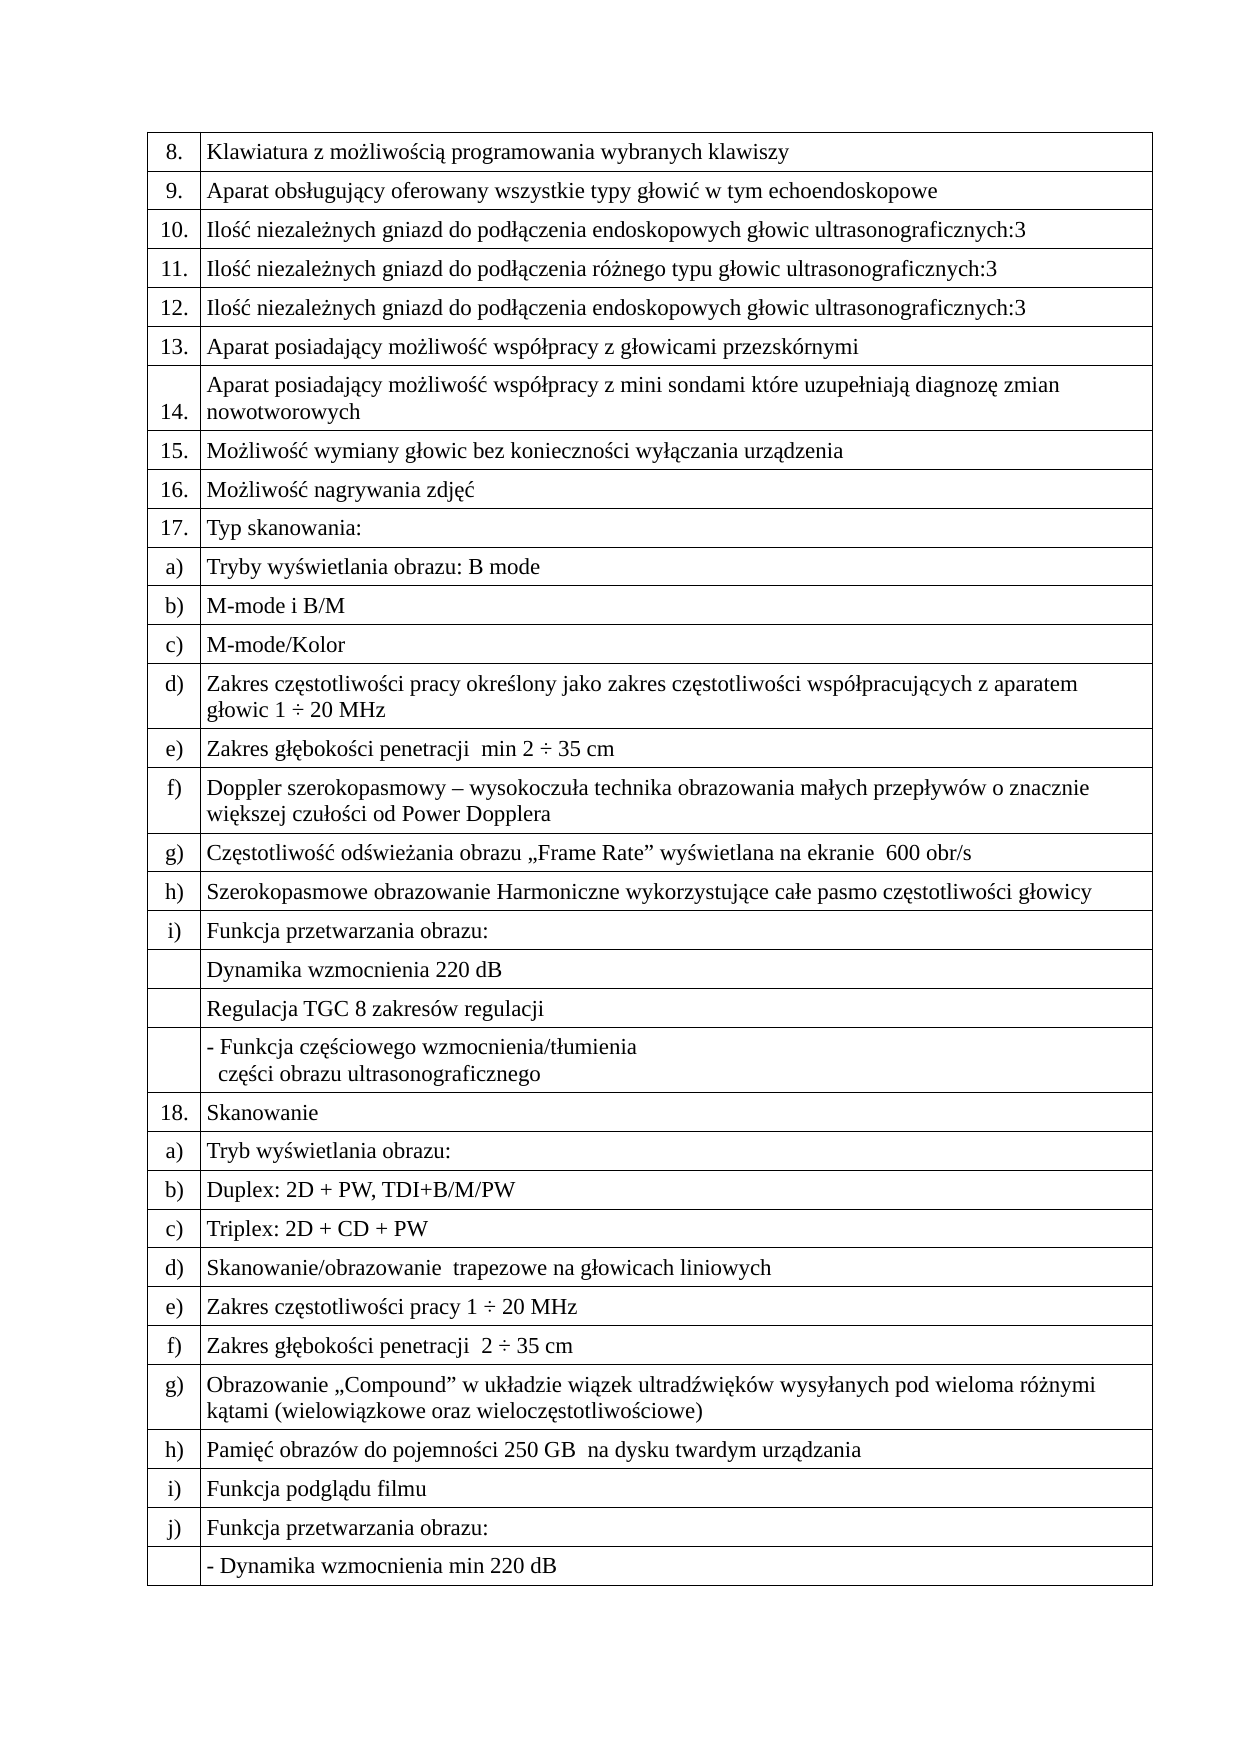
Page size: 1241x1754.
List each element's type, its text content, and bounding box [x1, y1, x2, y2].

table_cell e) [148, 729, 200, 767]
table_cell Doppler szerokopasmowy – wysokoczuła technika obrazowania małych przepływów o znacznie większej czułości od Power Dopplera [201, 768, 1152, 832]
table_cell Ilość niezależnych gniazd do podłączenia endoskopowych głowic ultrasonograficznych:3 [201, 210, 1152, 248]
table_cell [148, 1028, 200, 1092]
table_cell j) [148, 1508, 200, 1546]
table_cell Skanowanie/obrazowanie trapezowe na głowicach liniowych [201, 1248, 1152, 1286]
table_cell 12. [148, 288, 200, 326]
table_cell h) [148, 1430, 200, 1468]
table_cell Ilość niezależnych gniazd do podłączenia różnego typu głowic ultrasonograficznych:3 [201, 249, 1152, 287]
table_cell Częstotliwość odświeżania obrazu „Frame Rate” wyświetlana na ekranie 600 obr/s [201, 834, 1152, 871]
table_cell Zakres głębokości penetracji 2 ÷ 35 cm [201, 1326, 1152, 1364]
table_cell h) [148, 872, 200, 910]
table_cell Funkcja podglądu filmu [201, 1469, 1152, 1507]
table_cell Zakres częstotliwości pracy 1 ÷ 20 MHz [201, 1287, 1152, 1325]
table_cell Aparat obsługujący oferowany wszystkie typy głowić w tym echoendoskopowe [201, 172, 1152, 209]
table_cell b) [148, 586, 200, 624]
table_cell M-mode/Kolor [201, 625, 1152, 663]
table_cell Zakres głębokości penetracji min 2 ÷ 35 cm [201, 729, 1152, 767]
table_cell Dynamika wzmocnienia 220 dB [201, 950, 1152, 988]
table_cell - Dynamika wzmocnienia min 220 dB [201, 1547, 1152, 1584]
table_cell Tryby wyświetlania obrazu: B mode [201, 548, 1152, 585]
table_cell d) [148, 664, 200, 728]
table_cell [148, 950, 200, 988]
table_cell i) [148, 1469, 200, 1507]
table_cell g) [148, 1365, 200, 1429]
table_cell 14. [148, 366, 200, 430]
table_cell Możliwość nagrywania zdjęć [201, 470, 1152, 508]
table_cell c) [148, 625, 200, 663]
table_cell Funkcja przetwarzania obrazu: [201, 1508, 1152, 1546]
table_cell [148, 1547, 200, 1584]
table_cell Możliwość wymiany głowic bez konieczności wyłączania urządzenia [201, 431, 1152, 469]
table_cell Tryb wyświetlania obrazu: [201, 1132, 1152, 1169]
table_cell f) [148, 768, 200, 832]
table_cell 16. [148, 470, 200, 508]
table_cell [148, 989, 200, 1027]
table_cell Ilość niezależnych gniazd do podłączenia endoskopowych głowic ultrasonograficznych:3 [201, 288, 1152, 326]
table_cell 13. [148, 327, 200, 365]
table_cell i) [148, 911, 200, 949]
table_cell Pamięć obrazów do pojemności 250 GB na dysku twardym urządzania [201, 1430, 1152, 1468]
table_cell 11. [148, 249, 200, 287]
table_cell 18. [148, 1093, 200, 1131]
table_cell - Funkcja częściowego wzmocnienia/tłumienia części obrazu ultrasonograficznego [201, 1028, 1152, 1092]
table_cell a) [148, 548, 200, 585]
table_cell f) [148, 1326, 200, 1364]
table_cell Typ skanowania: [201, 509, 1152, 547]
table_cell Zakres częstotliwości pracy określony jako zakres częstotliwości współpracujących z aparatem głowic 1 ÷ 20 MHz [201, 664, 1152, 728]
table_cell Szerokopasmowe obrazowanie Harmoniczne wykorzystujące całe pasmo częstotliwości głowicy [201, 872, 1152, 910]
table_cell c) [148, 1210, 200, 1247]
table_cell Regulacja TGC 8 zakresów regulacji [201, 989, 1152, 1027]
table_cell g) [148, 834, 200, 871]
table_cell Obrazowanie „Compound” w układzie wiązek ultradźwięków wysyłanych pod wieloma różnymi kątami (wielowiązkowe oraz wieloczęstotliwościowe) [201, 1365, 1152, 1429]
table_cell M-mode i B/M [201, 586, 1152, 624]
table_cell Skanowanie [201, 1093, 1152, 1131]
table_cell 15. [148, 431, 200, 469]
table_cell Triplex: 2D + CD + PW [201, 1210, 1152, 1247]
table_cell 9. [148, 172, 200, 209]
table_cell 8. [148, 133, 200, 171]
table_cell Klawiatura z możliwością programowania wybranych klawiszy [201, 133, 1152, 171]
table_cell Aparat posiadający możliwość współpracy z mini sondami które uzupełniają diagnozę zmian nowotworowych [201, 366, 1152, 430]
table_cell Duplex: 2D + PW, TDI+B/M/PW [201, 1171, 1152, 1208]
table_cell Aparat posiadający możliwość współpracy z głowicami przezskórnymi [201, 327, 1152, 365]
table_cell b) [148, 1171, 200, 1208]
table_cell e) [148, 1287, 200, 1325]
table_cell a) [148, 1132, 200, 1169]
table_cell d) [148, 1248, 200, 1286]
table_cell Funkcja przetwarzania obrazu: [201, 911, 1152, 949]
table_cell 10. [148, 210, 200, 248]
table_cell 17. [148, 509, 200, 547]
